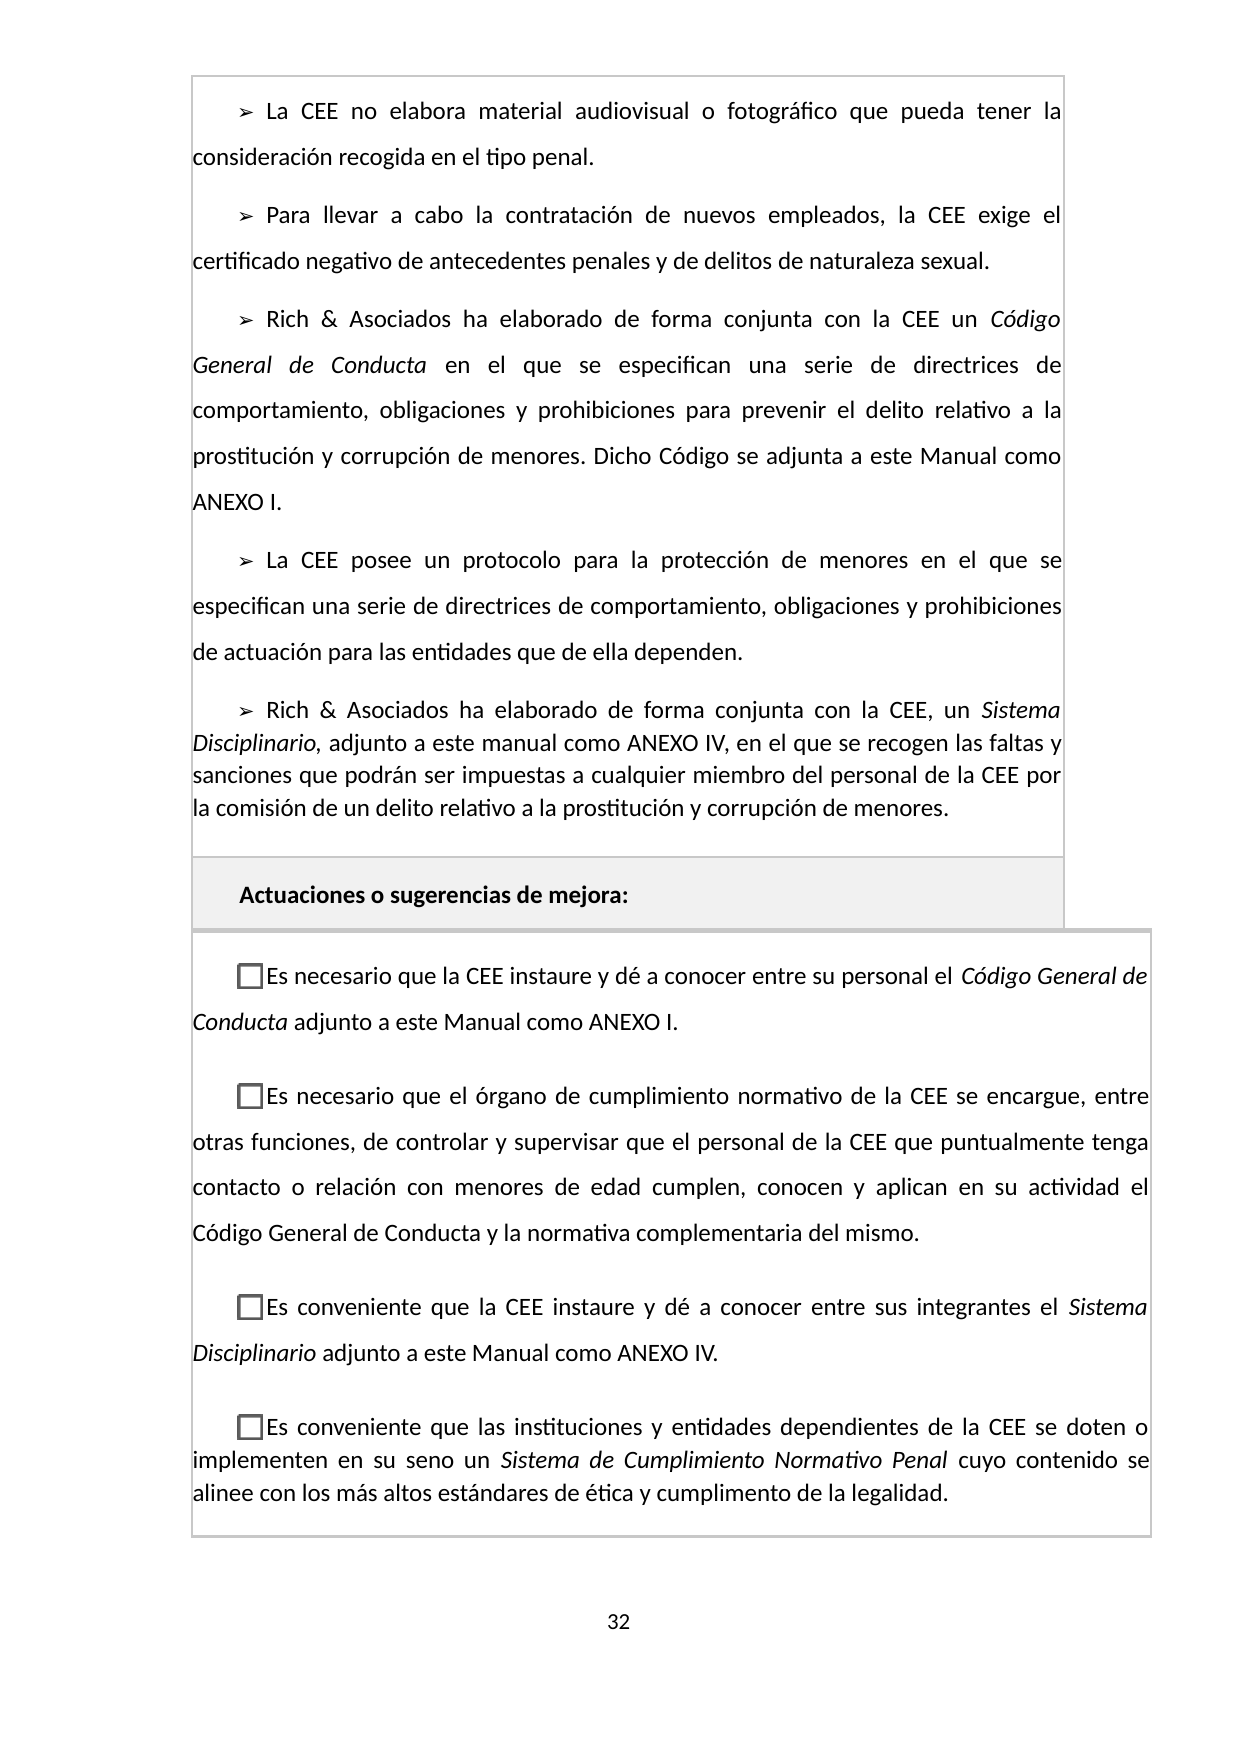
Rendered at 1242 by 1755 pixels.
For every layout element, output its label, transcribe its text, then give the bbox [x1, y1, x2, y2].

table_cell Actuaciones o sugerencias de mejora: [193, 858, 1063, 928]
table_cell Es necesario que la CEE instaure y dé a conocer entre su personal el Código General de Conducta adjunto a este Manual como ANEXO I. Es necesario que el órgano de cumplimiento normativo de la CEE se encargue, entre otras funciones, de controlar y supervisar que el personal de la CEE que puntualmente tenga contacto o relación con menores de edad cumplen, conocen y aplican en su actividad el Código General de Conducta y la normativa complementaria del mismo. Es conveniente que la CEE instaure y dé a conocer entre sus integrantes el Sistema Disciplinario adjunto a este Manual como ANEXO IV. Es conveniente que las instituciones y entidades dependientes de la CEE se doten o implementen en su seno un Sistema de Cumplimiento Normativo Penal cuyo contenido se alinee con los más altos estándares de ética y cumplimento de la legalidad. [193, 933, 1150, 1535]
table_header La CEE no elabora material audiovisual o fotográfico que pueda tener la consideración recogida en el tipo penal. Para llevar a cabo la contratación de nuevos empleados, la CEE exige el certificado negativo de antecedentes penales y de delitos de naturaleza sexual. Rich & Asociados ha elaborado de forma conjunta con la CEE un Código General de Conducta en el que se especifican una serie de directrices de comportamiento, obligaciones y prohibiciones para prevenir el delito relativo a la prostitución y corrupción de menores. Dicho Código se adjunta a este Manual como ANEXO I. La CEE posee un protocolo para la protección de menores en el que se especifican una serie de directrices de comportamiento, obligaciones y prohibiciones de actuación para las entidades que de ella dependen. Rich & Asociados ha elaborado de forma conjunta con la CEE, un Sistema Disciplinario, adjunto a este manual como ANEXO IV, en el que se recogen las faltas y sanciones que podrán ser impuestas a cualquier miembro del personal de la CEE por la comisión de un delito relativo a la prostitución y corrupción de menores. [193, 77, 1063, 856]
table_header [1065, 75, 1151, 928]
